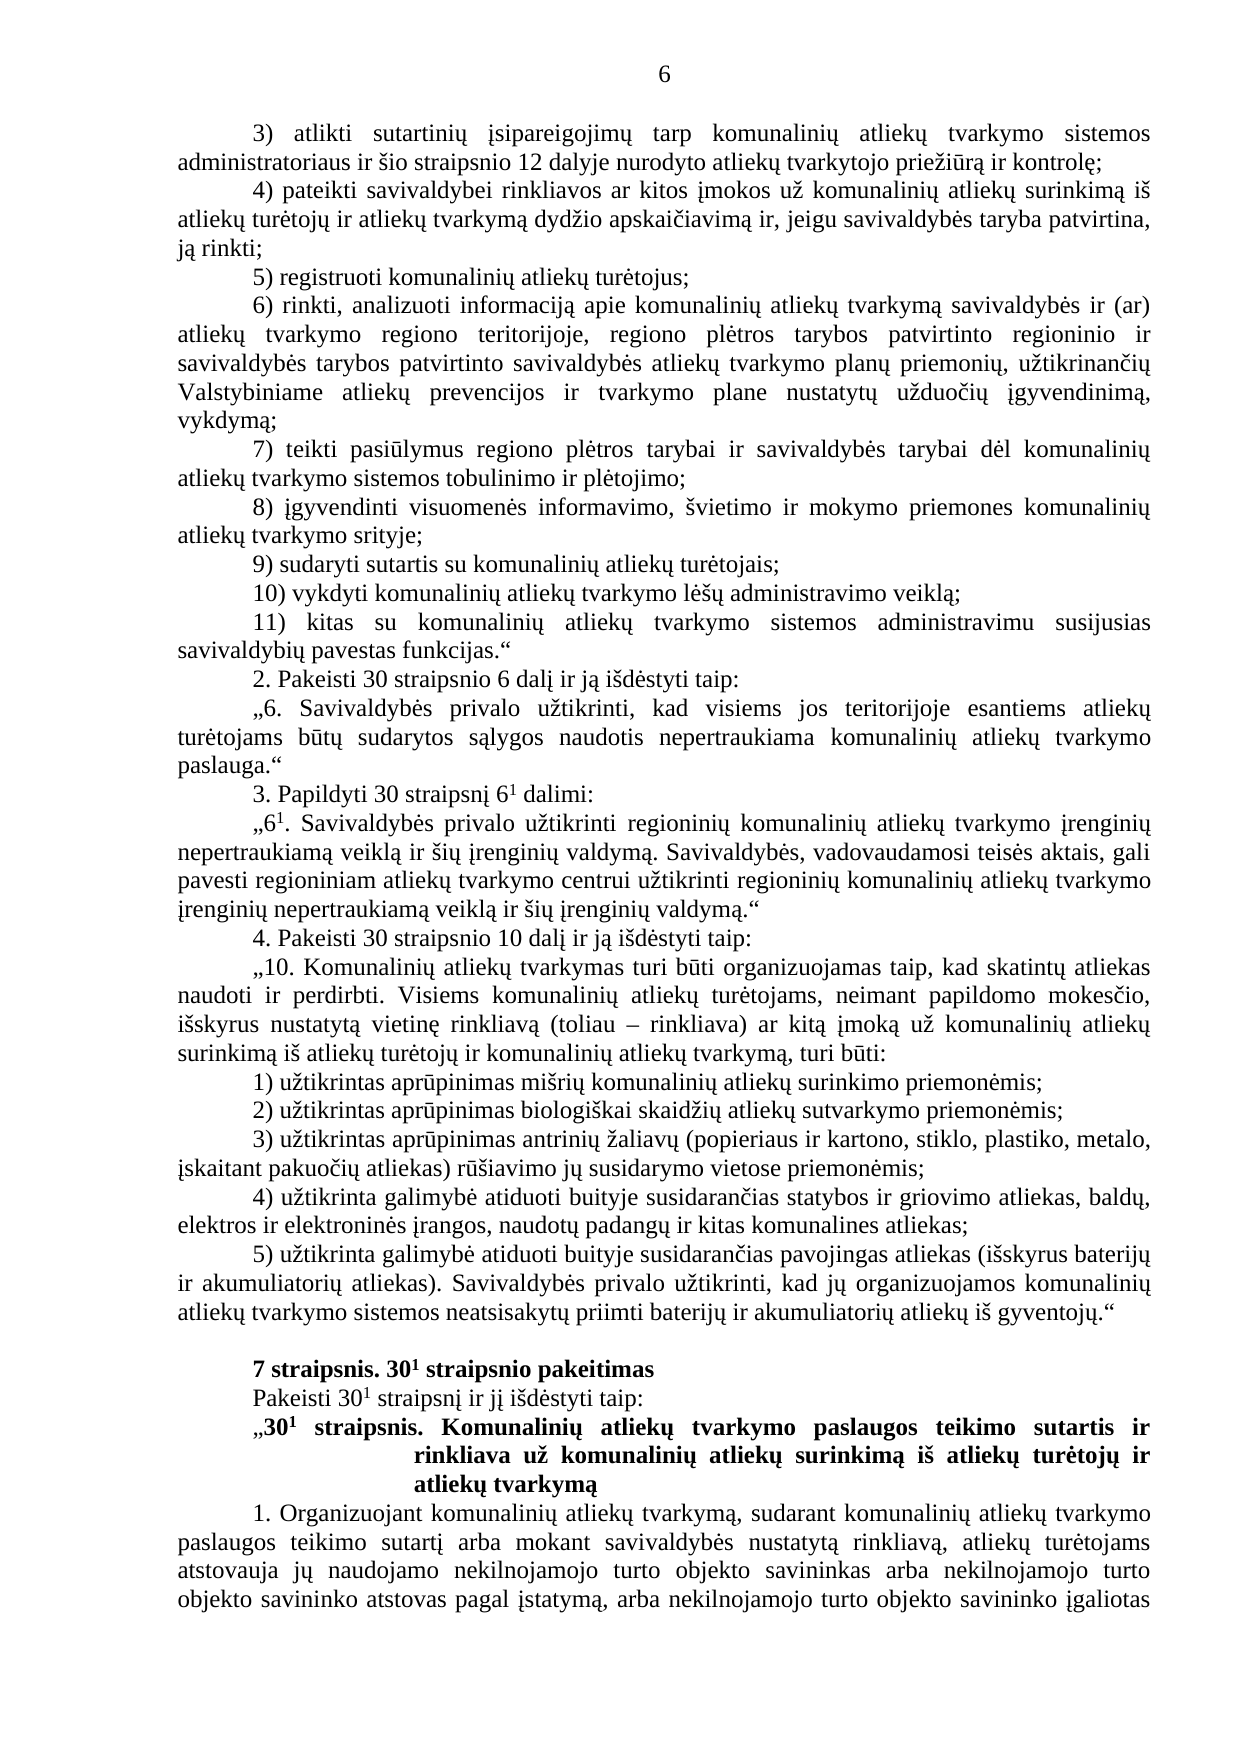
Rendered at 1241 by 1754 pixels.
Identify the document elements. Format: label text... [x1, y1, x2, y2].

text 9) sudaryti sutartis su komunalinių atliekų turėtojais; [177, 549, 1151, 578]
text 5) užtikrinta galimybė atiduoti buityje susidarančias pavojingas atliekas (išskyrus baterijų ir akumuliatorių atliekas). Savivaldybės privalo užtikrinti, kad jų organizuojamos komunalinių atliekų tvarkymo sistemos neatsisakytų priimti baterijų ir akumuliatorių atliekų iš gyventojų.“ [177, 1239, 1151, 1326]
text 4) užtikrinta galimybė atiduoti buityje susidarančias statybos ir griovimo atliekas, baldų, elektros ir elektroninės įrangos, naudotų padangų ir kitas komunalines atliekas; [177, 1182, 1151, 1239]
text 8) įgyvendinti visuomenės informavimo, švietimo ir mokymo priemones komunalinių atliekų tvarkymo srityje; [177, 492, 1151, 549]
text 6) rinkti, analizuoti informaciją apie komunalinių atliekų tvarkymą savivaldybės ir (ar) atliekų tvarkymo regiono teritorijoje, regiono plėtros tarybos patvirtinto regioninio ir savivaldybės tarybos patvirtinto savivaldybės atliekų tvarkymo planų priemonių, užtikrinančių Valstybiniame atliekų prevencijos ir tvarkymo plane nustatytų užduočių įgyvendinimą, vykdymą; [177, 291, 1151, 434]
text 4. Pakeisti 30 straipsnio 10 dalį ir ją išdėstyti taip: [177, 923, 1151, 952]
text „6. Savivaldybės privalo užtikrinti, kad visiems jos teritorijoje esantiems atliekų turėtojams būtų sudarytos sąlygos naudotis nepertraukiama komunalinių atliekų tvarkymo paslauga.“ [177, 693, 1151, 779]
text „301 straipsnis. Komunalinių atliekų tvarkymo paslaugos teikimo sutartis ir rinkliava už komunalinių atliekų surinkimą iš atliekų turėtojų ir atliekų tvarkymą [252, 1412, 1151, 1498]
text 7) teikti pasiūlymus regiono plėtros tarybai ir savivaldybės tarybai dėl komunalinių atliekų tvarkymo sistemos tobulinimo ir plėtojimo; [177, 434, 1151, 492]
text 4) pateikti savivaldybei rinkliavos ar kitos įmokos už komunalinių atliekų surinkimą iš atliekų turėtojų ir atliekų tvarkymą dydžio apskaičiavimą ir, jeigu savivaldybės taryba patvirtina, ją rinkti; [177, 176, 1151, 262]
text „10. Komunalinių atliekų tvarkymas turi būti organizuojamas taip, kad skatintų atliekas naudoti ir perdirbti. Visiems komunalinių atliekų turėtojams, neimant papildomo mokesčio, išskyrus nustatytą vietinę rinkliavą (toliau – rinkliava) ar kitą įmoką už komunalinių atliekų surinkimą iš atliekų turėtojų ir komunalinių atliekų tvarkymą, turi būti: [177, 952, 1151, 1067]
text 5) registruoti komunalinių atliekų turėtojus; [177, 262, 1151, 291]
text 2. Pakeisti 30 straipsnio 6 dalį ir ją išdėstyti taip: [177, 664, 1151, 693]
text Pakeisti 301 straipsnį ir jį išdėstyti taip: [177, 1383, 1151, 1412]
text 11) kitas su komunalinių atliekų tvarkymo sistemos administravimu susijusias savivaldybių pavestas funkcijas.“ [177, 607, 1151, 664]
text 2) užtikrintas aprūpinimas biologiškai skaidžių atliekų sutvarkymo priemonėmis; [177, 1096, 1151, 1124]
text 10) vykdyti komunalinių atliekų tvarkymo lėšų administravimo veiklą; [177, 578, 1151, 607]
text 3. Papildyti 30 straipsnį 61 dalimi: [177, 779, 1151, 808]
text 3) užtikrintas aprūpinimas antrinių žaliavų (popieriaus ir kartono, stiklo, plastiko, metalo, įskaitant pakuočių atliekas) rūšiavimo jų susidarymo vietose priemonėmis; [177, 1124, 1151, 1182]
text 1. Organizuojant komunalinių atliekų tvarkymą, sudarant komunalinių atliekų tvarkymo paslaugos teikimo sutartį arba mokant savivaldybės nustatytą rinkliavą, atliekų turėtojams atstovauja jų naudojamo nekilnojamojo turto objekto savininkas arba nekilnojamojo turto objekto savininko atstovas pagal įstatymą, arba nekilnojamojo turto objekto savininko įgaliotas [177, 1498, 1151, 1613]
text 7 straipsnis. 301 straipsnio pakeitimas [177, 1354, 1151, 1383]
text 3) atlikti sutartinių įsipareigojimų tarp komunalinių atliekų tvarkymo sistemos administratoriaus ir šio straipsnio 12 dalyje nurodyto atliekų tvarkytojo priežiūrą ir kontrolę; [177, 118, 1151, 176]
text „61. Savivaldybės privalo užtikrinti regioninių komunalinių atliekų tvarkymo įrenginių nepertraukiamą veiklą ir šių įrenginių valdymą. Savivaldybės, vadovaudamosi teisės aktais, gali pavesti regioniniam atliekų tvarkymo centrui užtikrinti regioninių komunalinių atliekų tvarkymo įrenginių nepertraukiamą veiklą ir šių įrenginių valdymą.“ [177, 808, 1151, 923]
text 1) užtikrintas aprūpinimas mišrių komunalinių atliekų surinkimo priemonėmis; [177, 1067, 1151, 1096]
